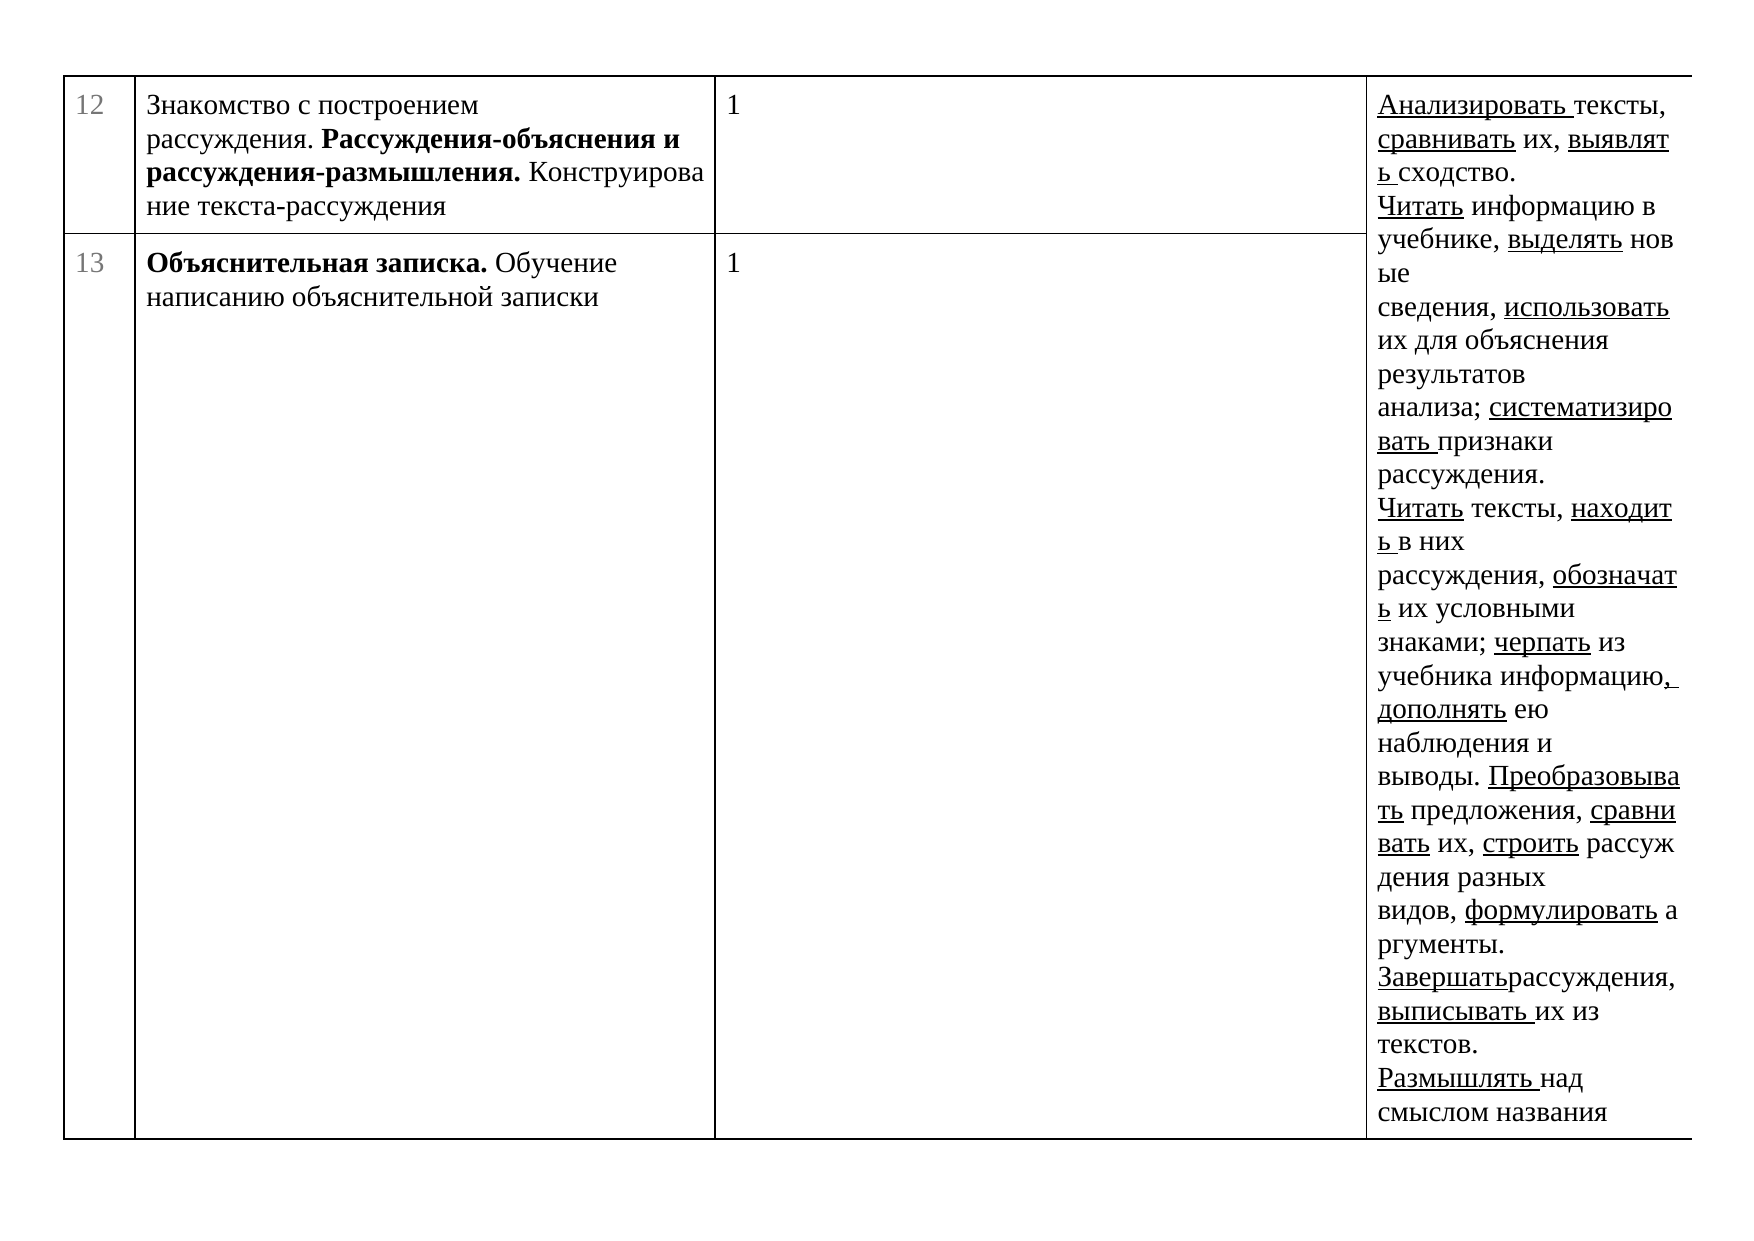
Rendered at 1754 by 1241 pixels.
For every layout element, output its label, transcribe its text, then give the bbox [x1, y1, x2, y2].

table_cell Анализировать тексты, сравнивать их, выявлять сходство. Читать информацию в учебнике, выделять новые сведения, использовать их для объяснения результатов анализа; систематизировать признаки рассуждения. Читать тексты, находить в них рассуждения, обозначать их условными знаками; черпать из учебника информацию, дополнять ею наблюдения и выводы. Преобразовывать предложения, сравнивать их, строить рассуждения разных видов, формулировать аргументы. Завершатьрассуждения, выписывать их из текстов. Размышлять над смыслом названия [1367, 77, 1692, 1138]
table_cell 1 [716, 234, 1366, 1138]
table_cell Знакомство с построением рассуждения. Рассуждения-объяснения и рассуждения-размышления. Конструирование текста-рассуждения [136, 77, 714, 233]
table_cell 12 [65, 77, 134, 233]
table_cell 13 [65, 234, 134, 1138]
table_cell Объяснительная записка. Обучение написанию объяснительной записки [136, 234, 714, 1138]
table_cell 1 [716, 77, 1366, 233]
